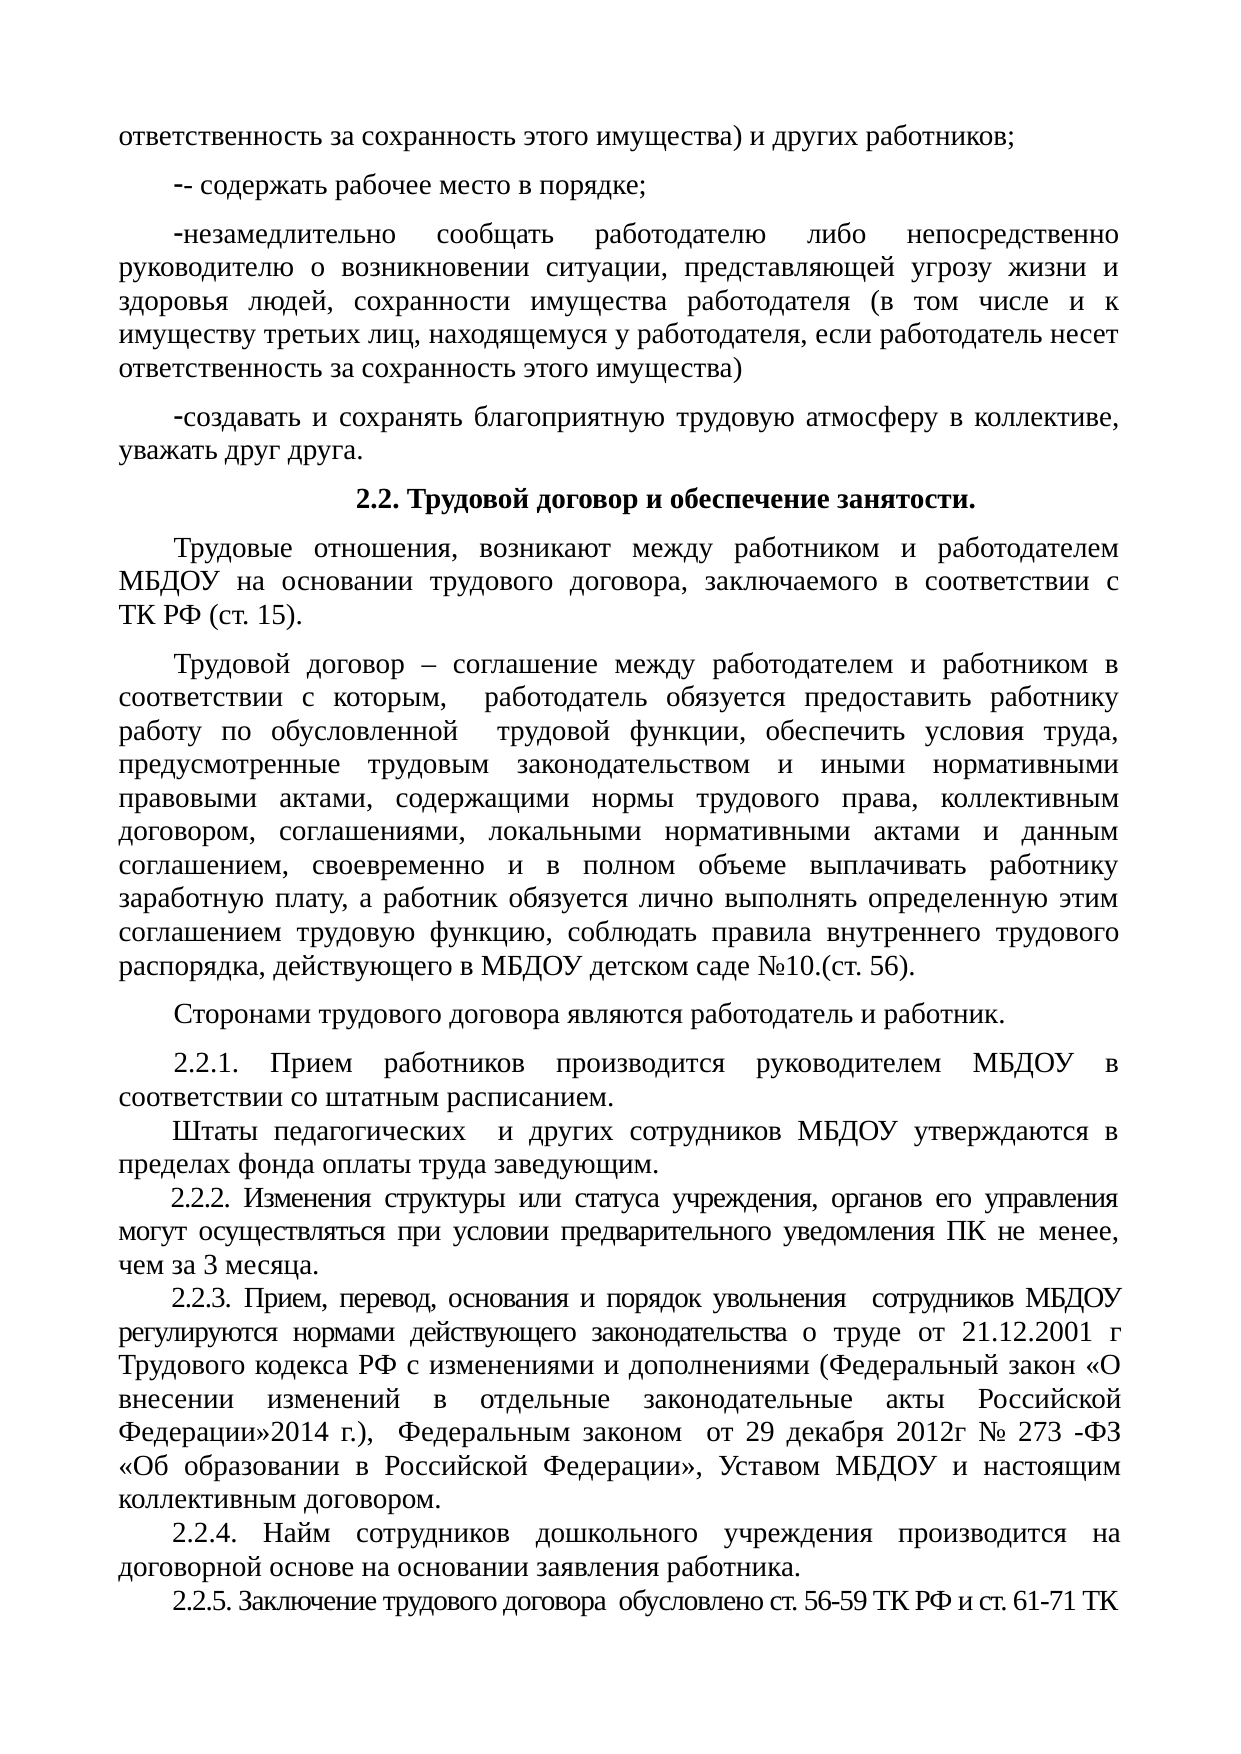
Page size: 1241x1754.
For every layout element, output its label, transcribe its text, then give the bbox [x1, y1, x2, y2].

text Сторонами трудового договора являются работодатель и работник. [118, 996, 1120, 1030]
text Трудовые отношения, возникают между работником и работодателем МБДОУ на основании трудового договора, заключаемого в соответствии с ТК РФ (ст. 15). [118, 530, 1120, 631]
text 2.2. Трудовой договор и обеспечение занятости. [118, 481, 1120, 515]
text 2.2.1. Прием работников производится руководителем МБДОУ в соответствии со штатным расписанием. [118, 1045, 1120, 1112]
list создавать и сохранять благоприятную трудовую атмосферу в коллективе, уважать друг друга. [118, 399, 1120, 466]
text 2.2.5. Заключение трудового договора обусловлено ст. 56-59 ТК РФ и ст. 61-71 ТК [118, 1583, 1119, 1617]
text Штаты педагогических и других сотрудников МБДОУ утверждаются в пределах фонда оплаты труда заведующим. [118, 1113, 1118, 1180]
text Трудовой договор – соглашение между работодателем и работником в соответствии с которым, работодатель обязуется предоставить работнику работу по обусловленной трудовой функции, обеспечить условия труда, предусмотренные трудовым законодательством и иными нормативными правовыми актами, содержащими нормы трудового права, коллективным договором, соглашениями, локальными нормативными актами и данным соглашением, своевременно и в полном объеме выплачивать работнику заработную плату, а работник обязуется лично выполнять определенную этим соглашением трудовую функцию, соблюдать правила внутреннего трудового распорядка, действующего в МБДОУ детском саде №10.(ст. 56). [118, 646, 1120, 981]
list незамедлительно сообщать работодателю либо непосредственно руководителю о возникновении ситуации, представляющей угрозу жизни и здоровья людей, сохранности имущества работодателя (в том числе и к имуществу третьих лиц, находящемуся у работодателя, если работодатель несет ответственность за сохранность этого имущества) [118, 216, 1120, 383]
text 2.2.4. Найм сотрудников дошкольного учреждения производится на договорной основе на основании заявления работника. [118, 1515, 1121, 1582]
list ответственность за сохранность этого имущества) и других работников; [118, 118, 1120, 152]
text 2.2.2. Изменения структуры или статуса учреждения, органов его управления могут осуществляться при условии предварительного уведомления ПК не менее, чем за 3 месяца. [118, 1180, 1119, 1280]
list - содержать рабочее место в порядке; [118, 167, 1120, 201]
text 2.2.3. Прием, перевод, основания и порядок увольнения сотрудников МБДОУ регулируются нормами действующего законодательства о труде от 21.12.2001 г Трудового кодекса РФ с изменениями и дополнениями (Федеральный закон «О внесении изменений в отдельные законодательные акты Российской Федерации»2014 г.), Федеральным законом от 29 декабря 2012г № 273 -ФЗ «Об образовании в Российской Федерации», Уставом МБДОУ и настоящим коллективным договором. [118, 1280, 1122, 1515]
